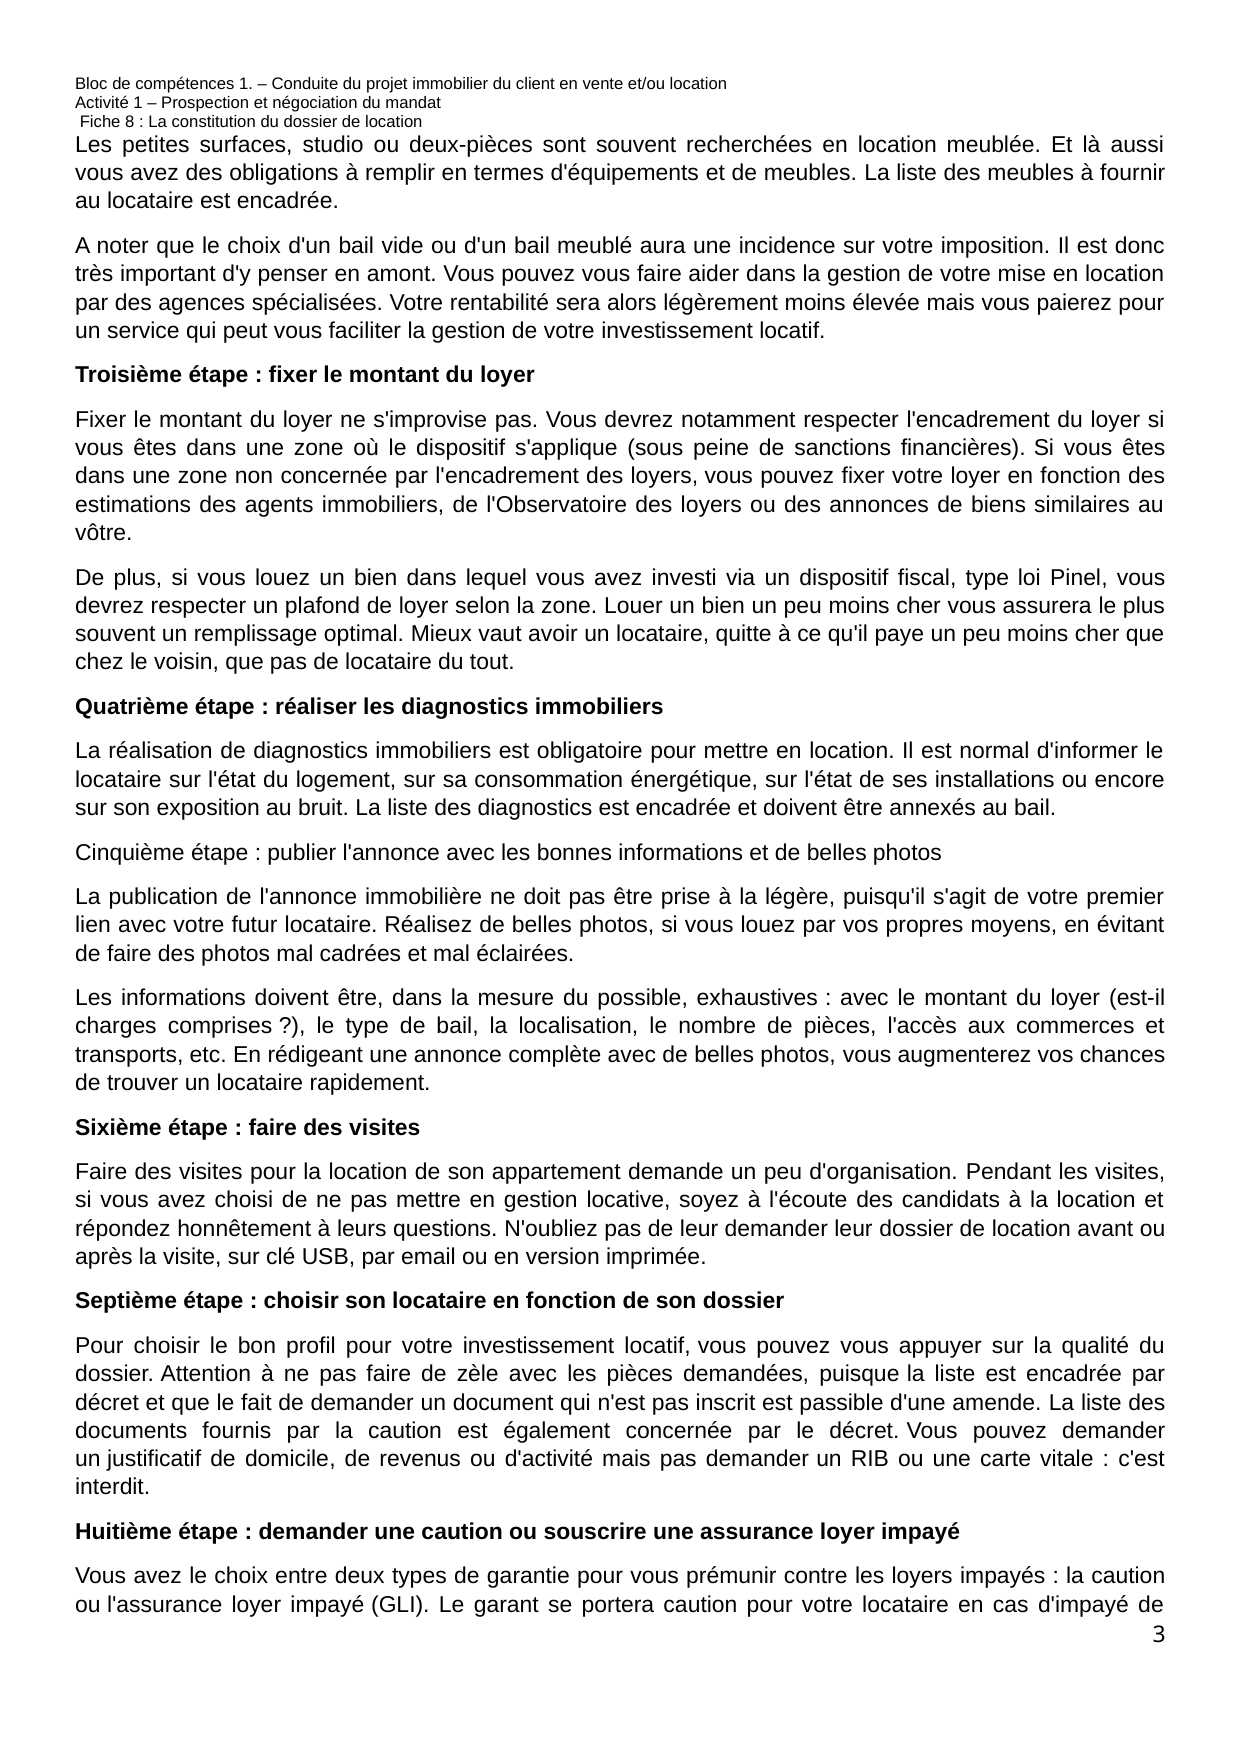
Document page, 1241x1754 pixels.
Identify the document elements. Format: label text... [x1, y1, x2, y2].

text Troisième étape : fixer le montant du loyer [75, 361, 1165, 388]
text La réalisation de diagnostics immobiliers est obligatoire pour mettre en location. Il est normal d'informer le locataire sur l'état du logement, sur sa consommation énergétique, sur l'état de ses installations ou encore sur son exposition au bruit. La liste des diagnostics est encadrée et doivent être annexés au bail. [75, 737, 1165, 820]
text Pour choisir le bon profil pour votre investissement locatif, vous pouvez vous appuyer sur la qualité du dossier. Attention à ne pas faire de zèle avec les pièces demandées, puisque la liste est encadrée par décret et que le fait de demander un document qui n'est pas inscrit est passible d'une amende. La liste des documents fournis par la caution est également concernée par le décret. Vous pouvez demander un justificatif de domicile, de revenus ou d'activité mais pas demander un RIB ou une carte vitale : c'est interdit. [75, 1332, 1165, 1499]
text Septième étape : choisir son locataire en fonction de son dossier [75, 1287, 1165, 1314]
text Cinquième étape : publier l'annonce avec les bonnes informations et de belles photos [75, 838, 1165, 865]
text De plus, si vous louez un bien dans lequel vous avez investi via un dispositif fiscal, type loi Pinel, vous devrez respecter un plafond de loyer selon la zone. Louer un bien un peu moins cher vous assurera le plus souvent un remplissage optimal. Mieux vaut avoir un locataire, quitte à ce qu'il paye un peu moins cher que chez le voisin, que pas de locataire du tout. [75, 563, 1165, 674]
text Quatrième étape : réaliser les diagnostics immobiliers [75, 693, 1165, 719]
text Huitième étape : demander une caution ou souscrire une assurance loyer impayé [75, 1518, 1165, 1544]
text A noter que le choix d'un bail vide ou d'un bail meublé aura une incidence sur votre imposition. Il est donc très important d'y penser en amont. Vous pouvez vous faire aider dans la gestion de votre mise en location par des agences spécialisées. Votre rentabilité sera alors légèrement moins élevée mais vous paierez pour un service qui peut vous faciliter la gestion de votre investissement locatif. [75, 232, 1165, 343]
text Sixième étape : faire des visites [75, 1113, 1165, 1140]
text Les informations doivent être, dans la mesure du possible, exhaustives : avec le montant du loyer (est-il charges comprises ?), le type de bail, la localisation, le nombre de pièces, l'accès aux commerces et transports, etc. En rédigeant une annonce complète avec de belles photos, vous augmenterez vos chances de trouver un locataire rapidement. [75, 984, 1165, 1095]
text Faire des visites pour la location de son appartement demande un peu d'organisation. Pendant les visites, si vous avez choisi de ne pas mettre en gestion locative, soyez à l'écoute des candidats à la location et répondez honnêtement à leurs questions. N'oubliez pas de leur demander leur dossier de location avant ou après la visite, sur clé USB, par email ou en version imprimée. [75, 1158, 1165, 1269]
text Vous avez le choix entre deux types de garantie pour vous prémunir contre les loyers impayés : la caution ou l'assurance loyer impayé (GLI). Le garant se portera caution pour votre locataire en cas d'impayé de [75, 1562, 1165, 1617]
text Les petites surfaces, studio ou deux-pièces sont souvent recherchées en location meublée. Et là aussi vous avez des obligations à remplir en termes d'équipements et de meubles. La liste des meubles à fournir au locataire est encadrée. [75, 131, 1165, 214]
text La publication de l'annonce immobilière ne doit pas être prise à la légère, puisqu'il s'agit de votre premier lien avec votre futur locataire. Réalisez de belles photos, si vous louez par vos propres moyens, en évitant de faire des photos mal cadrées et mal éclairées. [75, 883, 1165, 966]
text Fixer le montant du loyer ne s'improvise pas. Vous devrez notamment respecter l'encadrement du loyer si vous êtes dans une zone où le dispositif s'applique (sous peine de sanctions financières). Si vous êtes dans une zone non concernée par l'encadrement des loyers, vous pouvez fixer votre loyer en fonction des estimations des agents immobiliers, de l'Observatoire des loyers ou des annonces de biens similaires au vôtre. [75, 406, 1165, 545]
